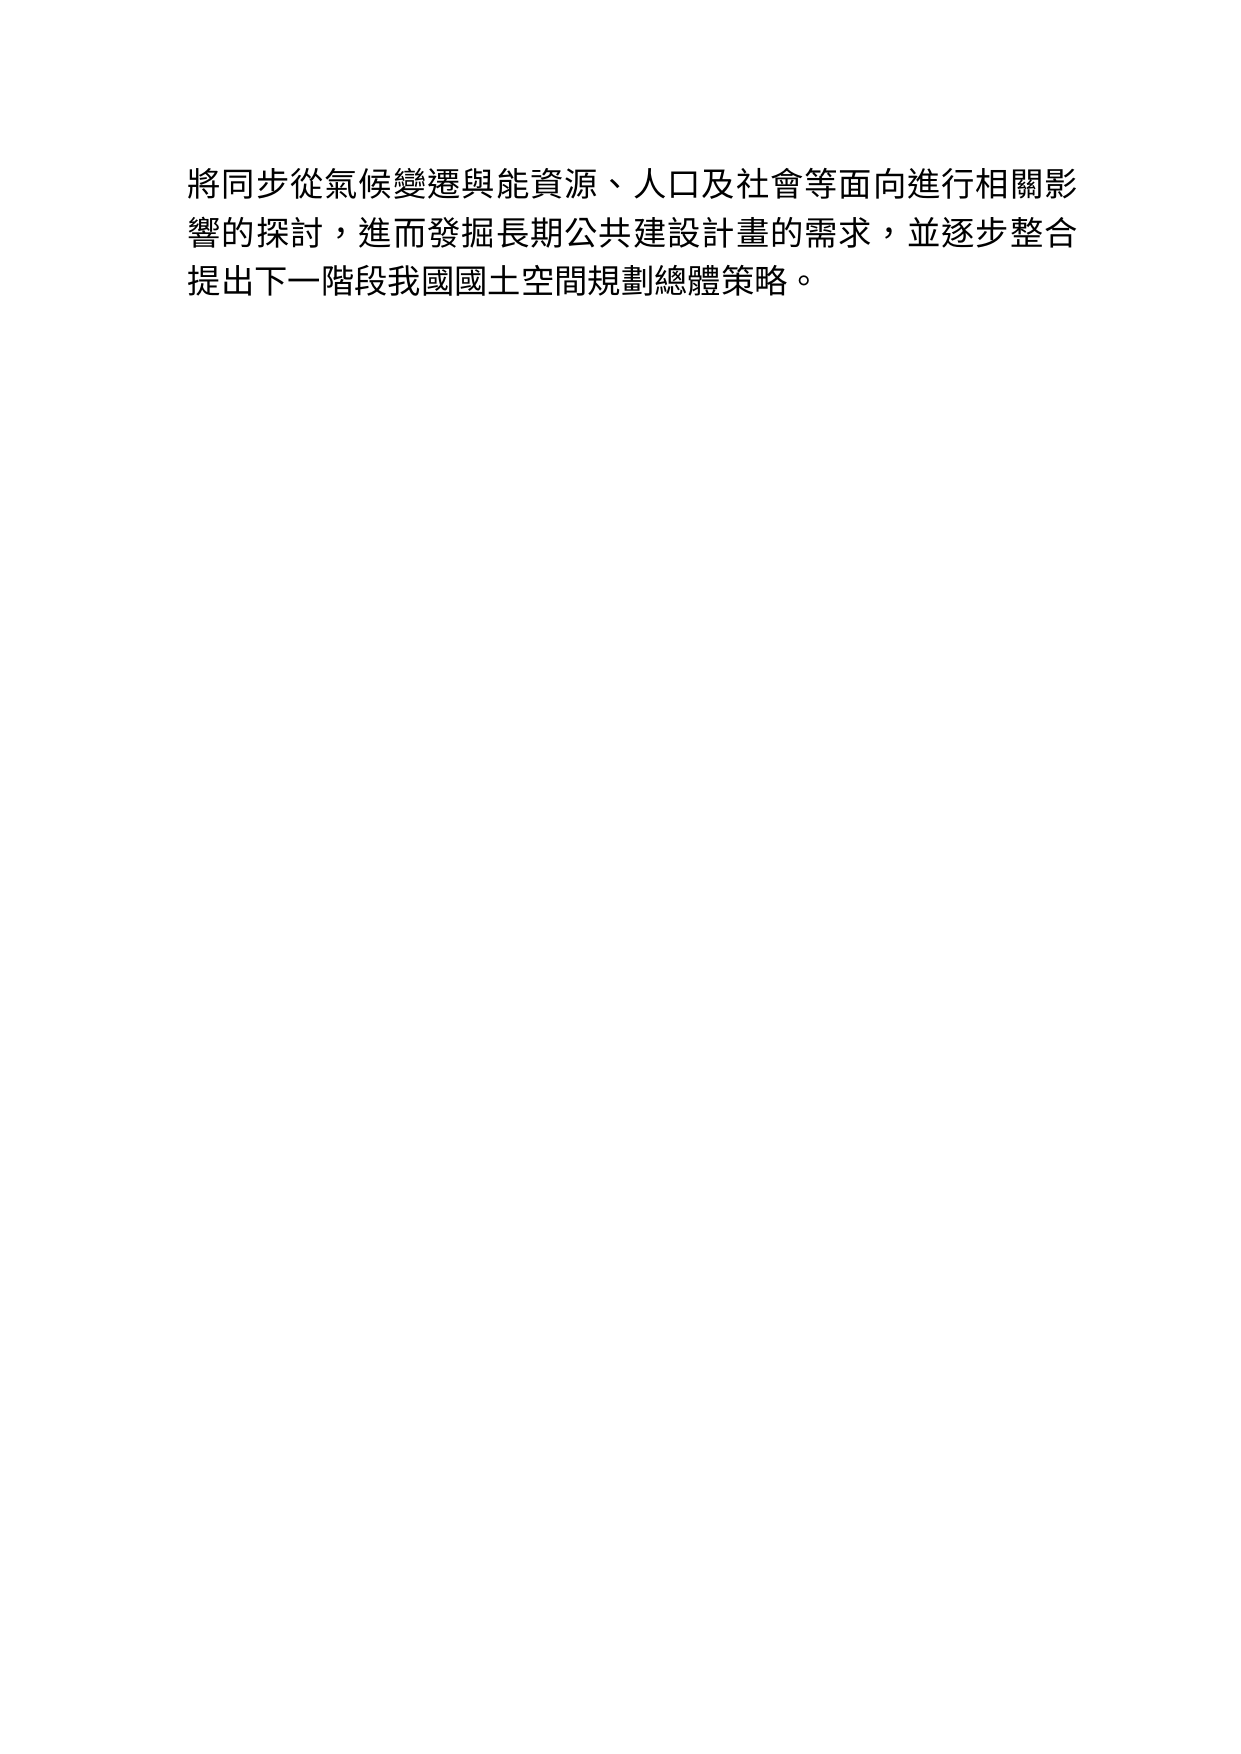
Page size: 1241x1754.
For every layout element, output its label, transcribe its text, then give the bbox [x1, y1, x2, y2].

text 將同步從氣候變遷與能資源、人口及社會等面向進行相關影響的探討，進而發掘長期公共建設計畫的需求，並逐步整合提出下一階段我國國土空間規劃總體策略。 [187, 158, 1078, 303]
